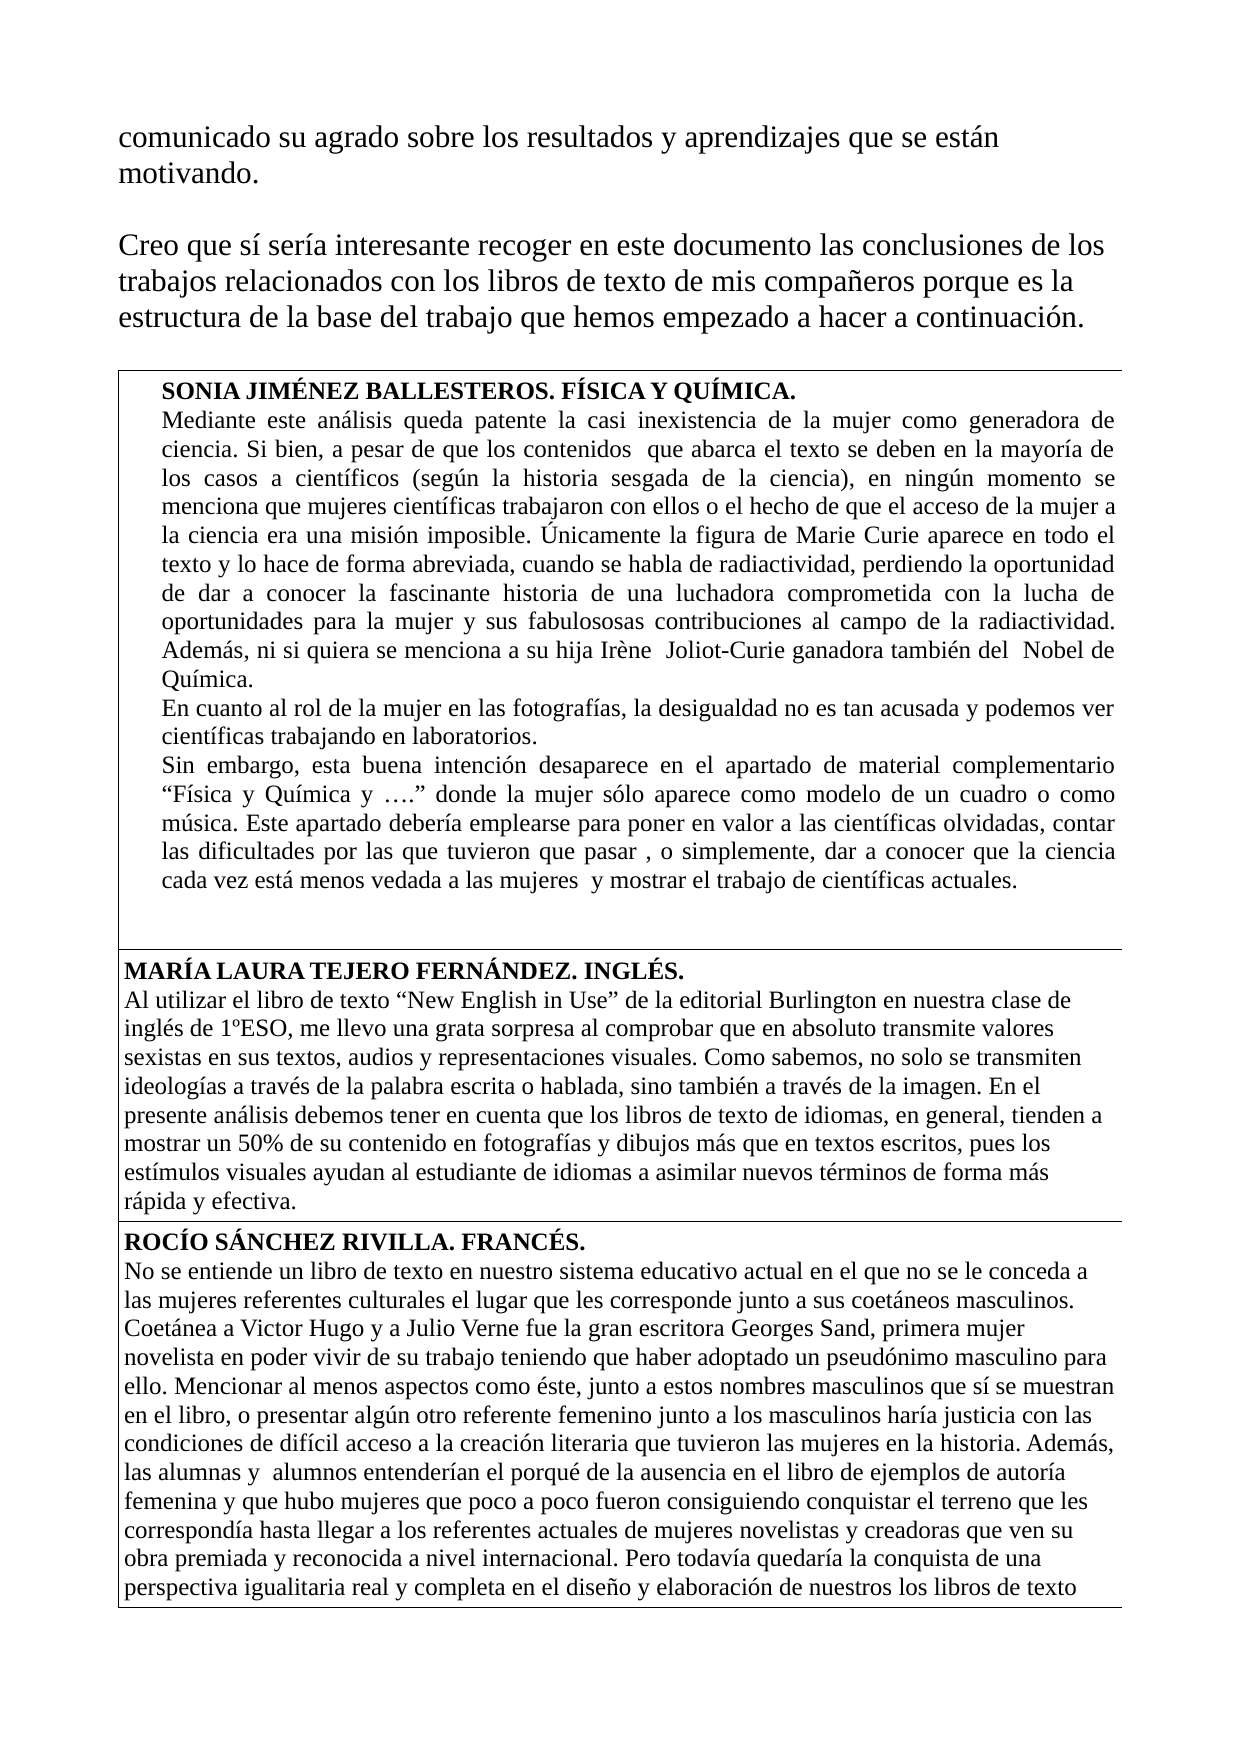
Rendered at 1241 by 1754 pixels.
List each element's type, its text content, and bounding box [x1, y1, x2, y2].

text Creo que sí sería interesante recoger en este documento las conclusiones de los trabajos relacionados con los libros de texto de mis compañeros porque es la estructura de la base del trabajo que hemos empezado a hacer a continuación. [118, 226, 1122, 334]
text comunicado su agrado sobre los resultados y aprendizajes que se están motivando. [118, 118, 1122, 190]
table_cell ROCÍO SÁNCHEZ RIVILLA. FRANCÉS. No se entiende un libro de texto en nuestro sistema educativo actual en el que no se le conceda a las mujeres referentes culturales el lugar que les corresponde junto a sus coetáneos masculinos. Coetánea a Victor Hugo y a Julio Verne fue la gran escritora Georges Sand, primera mujer novelista en poder vivir de su trabajo teniendo que haber adoptado un pseudónimo masculino para ello. Mencionar al menos aspectos como éste, junto a estos nombres masculinos que sí se muestran en el libro, o presentar algún otro referente femenino junto a los masculinos haría justicia con las condiciones de difícil acceso a la creación literaria que tuvieron las mujeres en la historia. Además, las alumnas y alumnos entenderían el porqué de la ausencia en el libro de ejemplos de autoría femenina y que hubo mujeres que poco a poco fueron consiguiendo conquistar el terreno que les correspondía hasta llegar a los referentes actuales de mujeres novelistas y creadoras que ven su obra premiada y reconocida a nivel internacional. Pero todavía quedaría la conquista de una perspectiva igualitaria real y completa en el diseño y elaboración de nuestros los libros de texto [119, 1222, 1122, 1607]
table_cell MARÍA LAURA TEJERO FERNÁNDEZ. INGLÉS. Al utilizar el libro de texto “New English in Use” de la editorial Burlington en nuestra clase de inglés de 1ºESO, me llevo una grata sorpresa al comprobar que en absoluto transmite valores sexistas en sus textos, audios y representaciones visuales. Como sabemos, no solo se transmiten ideologías a través de la palabra escrita o hablada, sino también a través de la imagen. En el presente análisis debemos tener en cuenta que los libros de texto de idiomas, en general, tienden a mostrar un 50% de su contenido en fotografías y dibujos más que en textos escritos, pues los estímulos visuales ayudan al estudiante de idiomas a asimilar nuevos términos de forma más rápida y efectiva. [119, 950, 1122, 1221]
table_header SONIA JIMÉNEZ BALLESTEROS. FÍSICA Y QUÍMICA. Mediante este análisis queda patente la casi inexistencia de la mujer como generadora de ciencia. Si bien, a pesar de que los contenidos que abarca el texto se deben en la mayoría de los casos a científicos (según la historia sesgada de la ciencia), en ningún momento se menciona que mujeres científicas trabajaron con ellos o el hecho de que el acceso de la mujer a la ciencia era una misión imposible. Únicamente la figura de Marie Curie aparece en todo el texto y lo hace de forma abreviada, cuando se habla de radiactividad, perdiendo la oportunidad de dar a conocer la fascinante historia de una luchadora comprometida con la lucha de oportunidades para la mujer y sus fabulososas contribuciones al campo de la radiactividad. Además, ni si quiera se menciona a su hija Irène Joliot-Curie ganadora también del Nobel de Química. En cuanto al rol de la mujer en las fotografías, la desigualdad no es tan acusada y podemos ver científicas trabajando en laboratorios. Sin embargo, esta buena intención desaparece en el apartado de material complementario “Física y Química y ….” donde la mujer sólo aparece como modelo de un cuadro o como música. Este apartado debería emplearse para poner en valor a las científicas olvidadas, contar las dificultades por las que tuvieron que pasar , o simplemente, dar a conocer que la ciencia cada vez está menos vedada a las mujeres y mostrar el trabajo de científicas actuales. [119, 371, 1122, 949]
